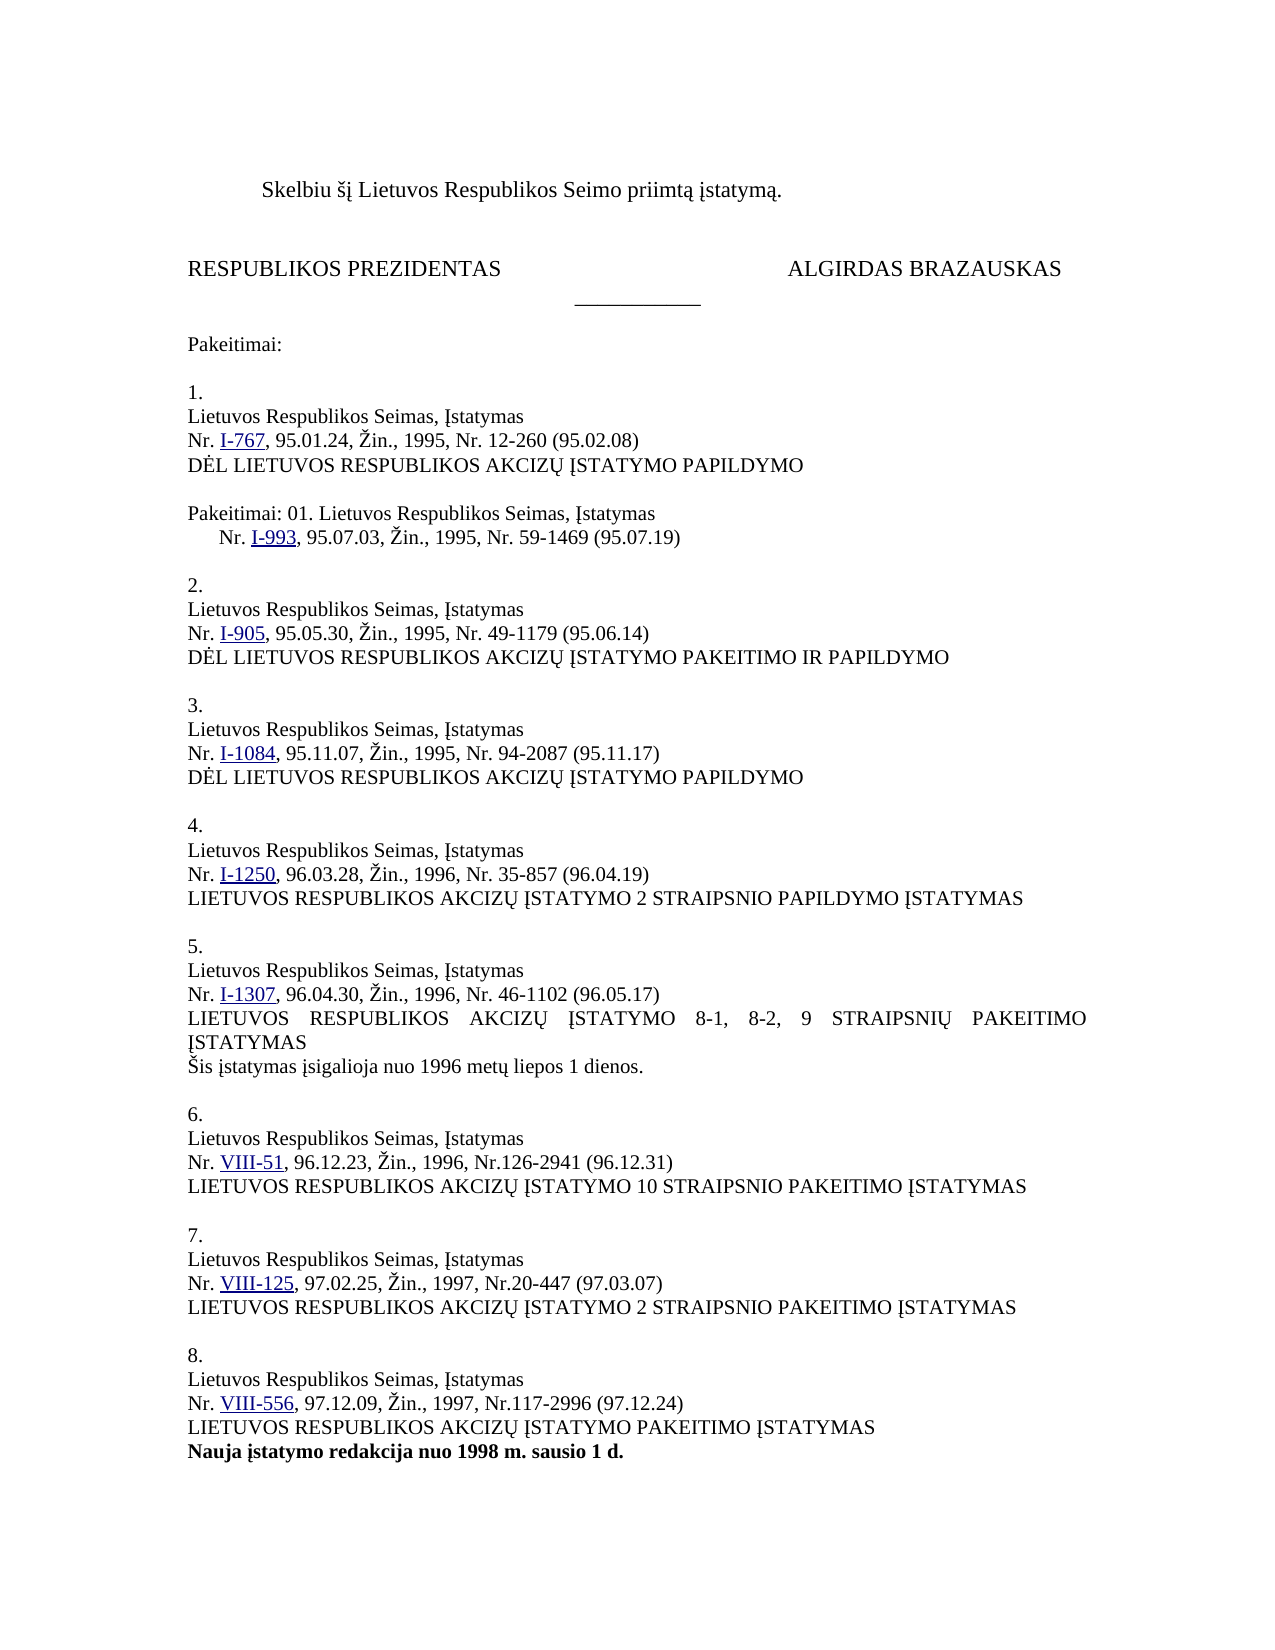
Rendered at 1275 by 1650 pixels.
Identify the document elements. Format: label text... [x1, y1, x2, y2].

text Lietuvos Respublikos Seimas, Įstatymas [187, 597, 1087, 621]
text RESPUBLIKOS PREZIDENTAS ALGIRDAS BRAZAUSKAS [187, 255, 1087, 282]
text Lietuvos Respublikos Seimas, Įstatymas [187, 1367, 1087, 1391]
text 4. [187, 813, 1087, 837]
text DĖL LIETUVOS RESPUBLIKOS AKCIZŲ ĮSTATYMO PAPILDYMO [187, 765, 1087, 789]
text Skelbiu šį Lietuvos Respublikos Seimo priimtą įstatymą. [187, 176, 1087, 203]
text Nauja įstatymo redakcija nuo 1998 m. sausio 1 d. [187, 1439, 1087, 1463]
text Nr. I-905, 95.05.30, Žin., 1995, Nr. 49-1179 (95.06.14) [187, 621, 1087, 645]
text Pakeitimai: [187, 332, 1087, 356]
text 3. [187, 693, 1087, 717]
text Nr. I-1307, 96.04.30, Žin., 1996, Nr. 46-1102 (96.05.17) [187, 982, 1087, 1006]
text Lietuvos Respublikos Seimas, Įstatymas [187, 717, 1087, 741]
text Nr. I-1084, 95.11.07, Žin., 1995, Nr. 94-2087 (95.11.17) [187, 741, 1087, 765]
text ___________ [187, 282, 1087, 308]
text 7. [187, 1222, 1087, 1247]
text DĖL LIETUVOS RESPUBLIKOS AKCIZŲ ĮSTATYMO PAPILDYMO [187, 452, 1087, 477]
text LIETUVOS RESPUBLIKOS AKCIZŲ ĮSTATYMO 2 STRAIPSNIO PAPILDYMO ĮSTATYMAS [187, 886, 1087, 910]
text Nr. I-767, 95.01.24, Žin., 1995, Nr. 12-260 (95.02.08) [187, 428, 1087, 452]
text LIETUVOS RESPUBLIKOS AKCIZŲ ĮSTATYMO 2 STRAIPSNIO PAKEITIMO ĮSTATYMAS [187, 1295, 1087, 1319]
text Nr. VIII-125, 97.02.25, Žin., 1997, Nr.20-447 (97.03.07) [187, 1271, 1087, 1295]
text Nr. VIII-556, 97.12.09, Žin., 1997, Nr.117-2996 (97.12.24) [187, 1391, 1087, 1415]
text 1. [187, 380, 1087, 404]
text DĖL LIETUVOS RESPUBLIKOS AKCIZŲ ĮSTATYMO PAKEITIMO IR PAPILDYMO [187, 645, 1087, 669]
text LIETUVOS RESPUBLIKOS AKCIZŲ ĮSTATYMO PAKEITIMO ĮSTATYMAS [187, 1415, 1087, 1439]
text Nr. I-993, 95.07.03, Žin., 1995, Nr. 59-1469 (95.07.19) [187, 525, 1087, 549]
text 8. [187, 1343, 1087, 1367]
text 6. [187, 1102, 1087, 1126]
text Lietuvos Respublikos Seimas, Įstatymas [187, 404, 1087, 428]
text Nr. VIII-51, 96.12.23, Žin., 1996, Nr.126-2941 (96.12.31) [187, 1150, 1087, 1174]
text 5. [187, 934, 1087, 958]
text Lietuvos Respublikos Seimas, Įstatymas [187, 1247, 1087, 1271]
text LIETUVOS RESPUBLIKOS AKCIZŲ ĮSTATYMO 8-1, 8-2, 9 STRAIPSNIŲ PAKEITIMO ĮSTATYMAS [187, 1006, 1087, 1054]
text Šis įstatymas įsigalioja nuo 1996 metų liepos 1 dienos. [187, 1054, 1087, 1078]
text Lietuvos Respublikos Seimas, Įstatymas [187, 1126, 1087, 1150]
text Nr. I-1250, 96.03.28, Žin., 1996, Nr. 35-857 (96.04.19) [187, 862, 1087, 886]
text LIETUVOS RESPUBLIKOS AKCIZŲ ĮSTATYMO 10 STRAIPSNIO PAKEITIMO ĮSTATYMAS [187, 1174, 1087, 1198]
text Lietuvos Respublikos Seimas, Įstatymas [187, 958, 1087, 982]
text 2. [187, 573, 1087, 597]
text Lietuvos Respublikos Seimas, Įstatymas [187, 837, 1087, 862]
text Pakeitimai: 01. Lietuvos Respublikos Seimas, Įstatymas [187, 501, 1087, 525]
